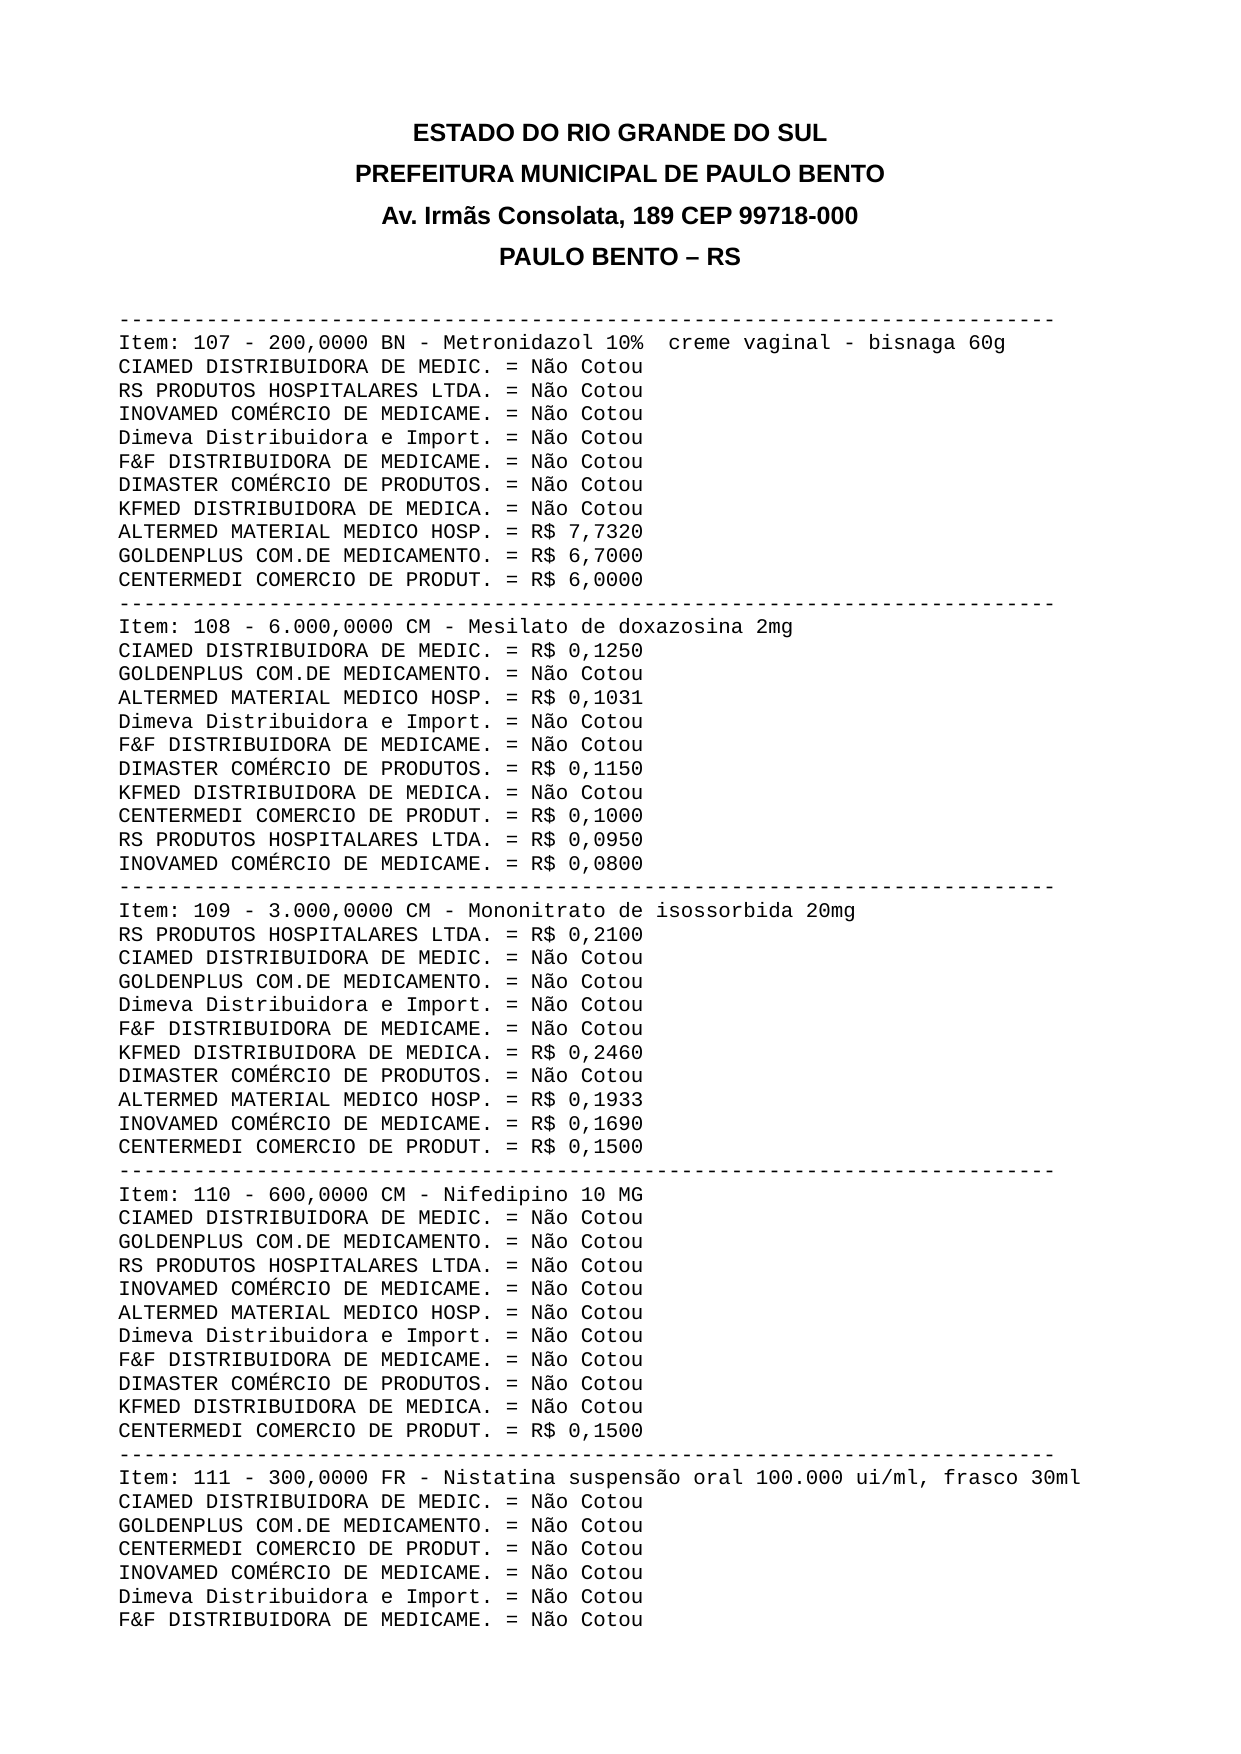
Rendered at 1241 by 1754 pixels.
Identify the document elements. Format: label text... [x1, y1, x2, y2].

text --------------------------------------------------------------------------- Item: 107 - 200,0000 BN - Metronidazol 10% creme vaginal - bisnaga 60g CIAMED DISTRIBUIDORA DE MEDIC. = Não Cotou RS PRODUTOS HOSPITALARES LTDA. = Não Cotou INOVAMED COMÉRCIO DE MEDICAME. = Não Cotou Dimeva Distribuidora e Import. = Não Cotou F&F DISTRIBUIDORA DE MEDICAME. = Não Cotou DIMASTER COMÉRCIO DE PRODUTOS. = Não Cotou KFMED DISTRIBUIDORA DE MEDICA. = Não Cotou ALTERMED MATERIAL MEDICO HOSP. = R$ 7,7320 GOLDENPLUS COM.DE MEDICAMENTO. = R$ 6,7000 CENTERMEDI COMERCIO DE PRODUT. = R$ 6,0000 --------------------------------------------------------------------------- Item: 108 - 6.000,0000 CM - Mesilato de doxazosina 2mg CIAMED DISTRIBUIDORA DE MEDIC. = R$ 0,1250 GOLDENPLUS COM.DE MEDICAMENTO. = Não Cotou ALTERMED MATERIAL MEDICO HOSP. = R$ 0,1031 Dimeva Distribuidora e Import. = Não Cotou F&F DISTRIBUIDORA DE MEDICAME. = Não Cotou DIMASTER COMÉRCIO DE PRODUTOS. = R$ 0,1150 KFMED DISTRIBUIDORA DE MEDICA. = Não Cotou CENTERMEDI COMERCIO DE PRODUT. = R$ 0,1000 RS PRODUTOS HOSPITALARES LTDA. = R$ 0,0950 INOVAMED COMÉRCIO DE MEDICAME. = R$ 0,0800 --------------------------------------------------------------------------- Item: 109 - 3.000,0000 CM - Mononitrato de isossorbida 20mg RS PRODUTOS HOSPITALARES LTDA. = R$ 0,2100 CIAMED DISTRIBUIDORA DE MEDIC. = Não Cotou GOLDENPLUS COM.DE MEDICAMENTO. = Não Cotou Dimeva Distribuidora e Import. = Não Cotou F&F DISTRIBUIDORA DE MEDICAME. = Não Cotou KFMED DISTRIBUIDORA DE MEDICA. = R$ 0,2460 DIMASTER COMÉRCIO DE PRODUTOS. = Não Cotou ALTERMED MATERIAL MEDICO HOSP. = R$ 0,1933 INOVAMED COMÉRCIO DE MEDICAME. = R$ 0,1690 CENTERMEDI COMERCIO DE PRODUT. = R$ 0,1500 --------------------------------------------------------------------------- Item: 110 - 600,0000 CM - Nifedipino 10 MG CIAMED DISTRIBUIDORA DE MEDIC. = Não Cotou GOLDENPLUS COM.DE MEDICAMENTO. = Não Cotou RS PRODUTOS HOSPITALARES LTDA. = Não Cotou INOVAMED COMÉRCIO DE MEDICAME. = Não Cotou ALTERMED MATERIAL MEDICO HOSP. = Não Cotou Dimeva Distribuidora e Import. = Não Cotou F&F DISTRIBUIDORA DE MEDICAME. = Não Cotou DIMASTER COMÉRCIO DE PRODUTOS. = Não Cotou KFMED DISTRIBUIDORA DE MEDICA. = Não Cotou CENTERMEDI COMERCIO DE PRODUT. = R$ 0,1500 --------------------------------------------------------------------------- Item: 111 - 300,0000 FR - Nistatina suspensão oral 100.000 ui/ml, frasco 30ml CIAMED DISTRIBUIDORA DE MEDIC. = Não Cotou GOLDENPLUS COM.DE MEDICAMENTO. = Não Cotou CENTERMEDI COMERCIO DE PRODUT. = Não Cotou INOVAMED COMÉRCIO DE MEDICAME. = Não Cotou Dimeva Distribuidora e Import. = Não Cotou F&F DISTRIBUIDORA DE MEDICAME. = Não Cotou [118, 309, 1122, 1633]
